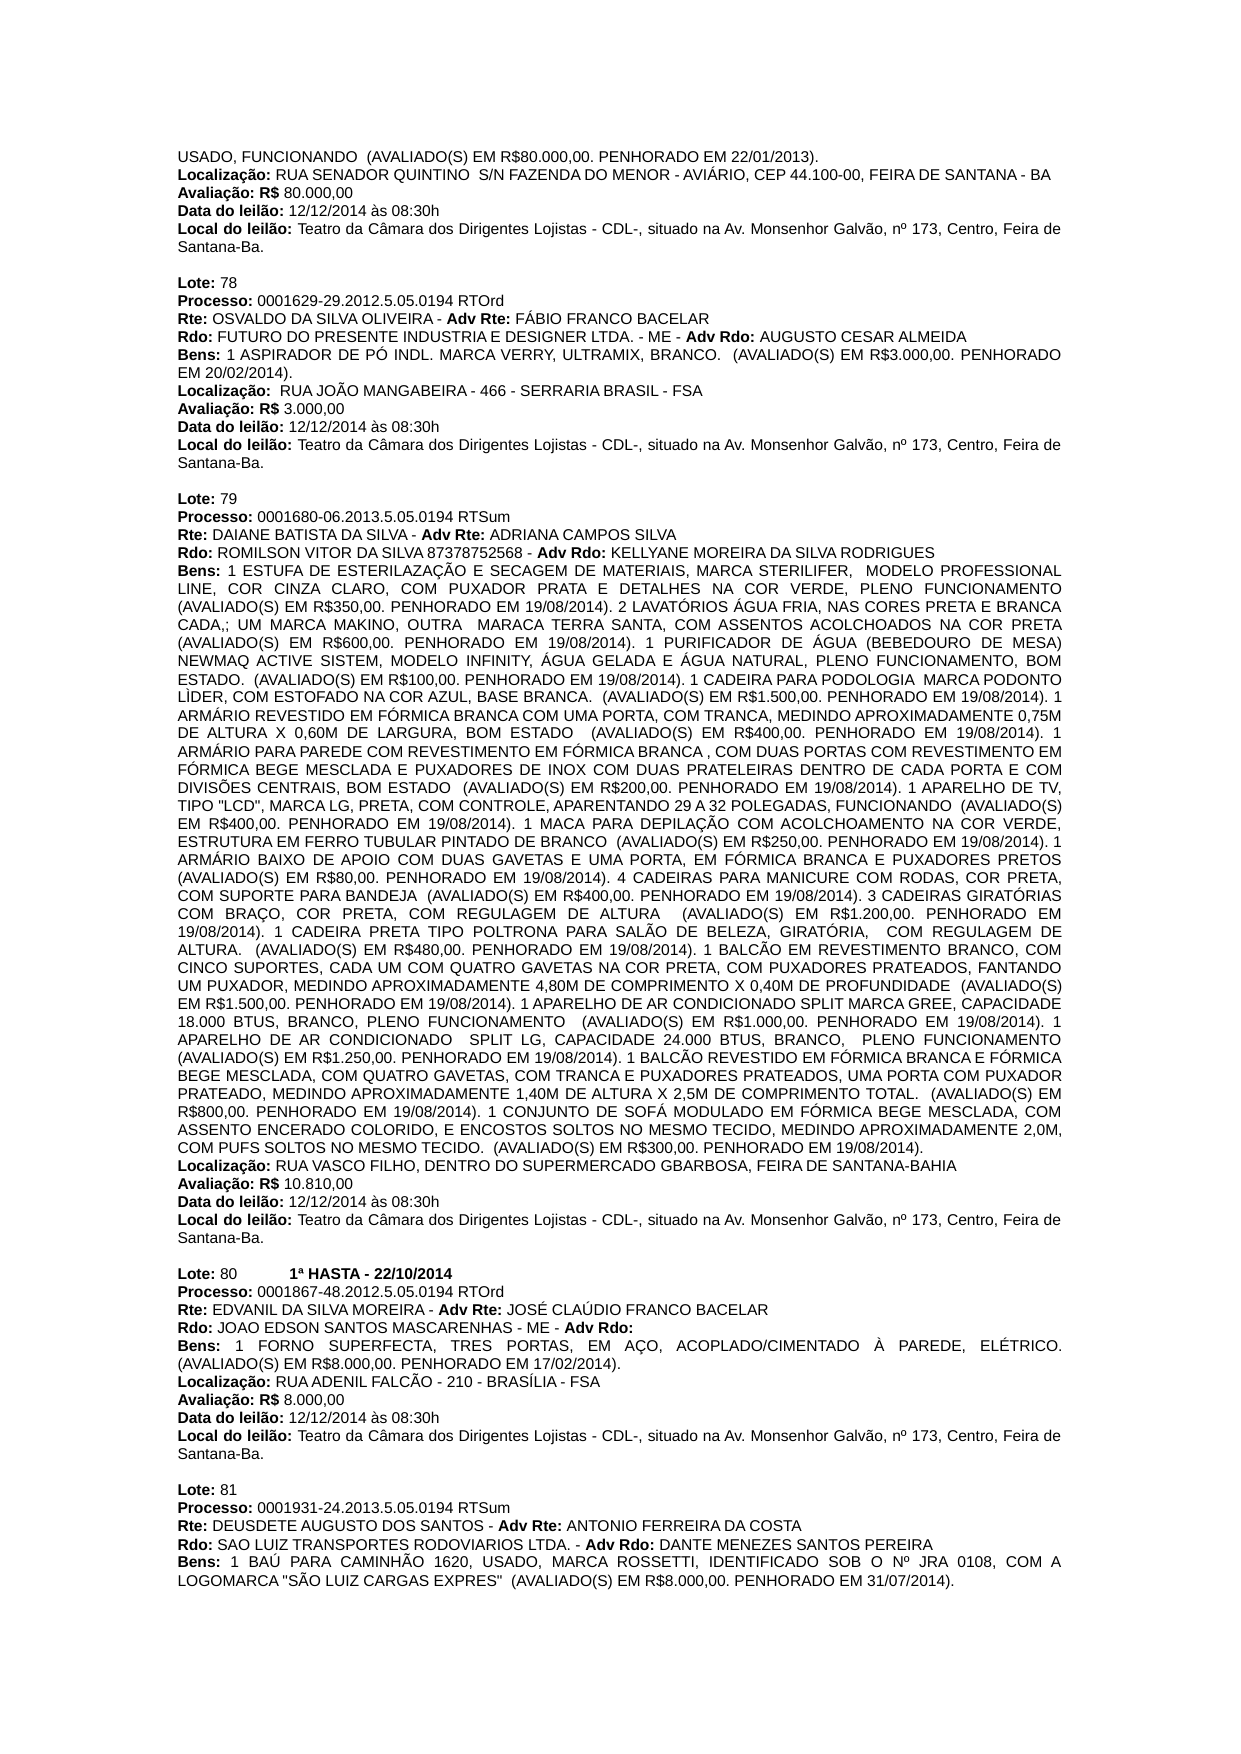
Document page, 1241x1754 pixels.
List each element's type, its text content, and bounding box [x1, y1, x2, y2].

text Localização: RUA VASCO FILHO, DENTRO DO SUPERMERCADO GBARBOSA, FEIRA DE SANTANA-BAHIA [177, 1157, 1063, 1175]
text Localização: RUA ADENIL FALCÃO - 210 - BRASÍLIA - FSA [177, 1373, 1063, 1391]
text Bens: 1 ESTUFA DE ESTERILAZAÇÃO E SECAGEM DE MATERIAIS, MARCA STERILIFER, MODELO PROFESSIONAL LINE, COR CINZA CLARO, COM PUXADOR PRATA E DETALHES NA COR VERDE, PLENO FUNCIONAMENTO (AVALIADO(S) EM R$350,00. PENHORADO EM 19/08/2014). 2 LAVATÓRIOS ÁGUA FRIA, NAS CORES PRETA E BRANCA CADA,; UM MARCA MAKINO, OUTRA MARACA TERRA SANTA, COM ASSENTOS ACOLCHOADOS NA COR PRETA (AVALIADO(S) EM R$600,00. PENHORADO EM 19/08/2014). 1 PURIFICADOR DE ÁGUA (BEBEDOURO DE MESA) NEWMAQ ACTIVE SISTEM, MODELO INFINITY, ÁGUA GELADA E ÁGUA NATURAL, PLENO FUNCIONAMENTO, BOM ESTADO. (AVALIADO(S) EM R$100,00. PENHORADO EM 19/08/2014). 1 CADEIRA PARA PODOLOGIA MARCA PODONTO LÌDER, COM ESTOFADO NA COR AZUL, BASE BRANCA. (AVALIADO(S) EM R$1.500,00. PENHORADO EM 19/08/2014). 1 ARMÁRIO REVESTIDO EM FÓRMICA BRANCA COM UMA PORTA, COM TRANCA, MEDINDO APROXIMADAMENTE 0,75M DE ALTURA X 0,60M DE LARGURA, BOM ESTADO (AVALIADO(S) EM R$400,00. PENHORADO EM 19/08/2014). 1 ARMÁRIO PARA PAREDE COM REVESTIMENTO EM FÓRMICA BRANCA , COM DUAS PORTAS COM REVESTIMENTO EM FÓRMICA BEGE MESCLADA E PUXADORES DE INOX COM DUAS PRATELEIRAS DENTRO DE CADA PORTA E COM DIVISÕES CENTRAIS, BOM ESTADO (AVALIADO(S) EM R$200,00. PENHORADO EM 19/08/2014). 1 APARELHO DE TV, TIPO "LCD", MARCA LG, PRETA, COM CONTROLE, APARENTANDO 29 A 32 POLEGADAS, FUNCIONANDO (AVALIADO(S) EM R$400,00. PENHORADO EM 19/08/2014). 1 MACA PARA DEPILAÇÃO COM ACOLCHOAMENTO NA COR VERDE, ESTRUTURA EM FERRO TUBULAR PINTADO DE BRANCO (AVALIADO(S) EM R$250,00. PENHORADO EM 19/08/2014). 1 ARMÁRIO BAIXO DE APOIO COM DUAS GAVETAS E UMA PORTA, EM FÓRMICA BRANCA E PUXADORES PRETOS (AVALIADO(S) EM R$80,00. PENHORADO EM 19/08/2014). 4 CADEIRAS PARA MANICURE COM RODAS, COR PRETA, COM SUPORTE PARA BANDEJA (AVALIADO(S) EM R$400,00. PENHORADO EM 19/08/2014). 3 CADEIRAS GIRATÓRIAS COM BRAÇO, COR PRETA, COM REGULAGEM DE ALTURA (AVALIADO(S) EM R$1.200,00. PENHORADO EM 19/08/2014). 1 CADEIRA PRETA TIPO POLTRONA PARA SALÃO DE BELEZA, GIRATÓRIA, COM REGULAGEM DE ALTURA. (AVALIADO(S) EM R$480,00. PENHORADO EM 19/08/2014). 1 BALCÃO EM REVESTIMENTO BRANCO, COM CINCO SUPORTES, CADA UM COM QUATRO GAVETAS NA COR PRETA, COM PUXADORES PRATEADOS, FANTANDO UM PUXADOR, MEDINDO APROXIMADAMENTE 4,80M DE COMPRIMENTO X 0,40M DE PROFUNDIDADE (AVALIADO(S) EM R$1.500,00. PENHORADO EM 19/08/2014). 1 APARELHO DE AR CONDICIONADO SPLIT MARCA GREE, CAPACIDADE 18.000 BTUS, BRANCO, PLENO FUNCIONAMENTO (AVALIADO(S) EM R$1.000,00. PENHORADO EM 19/08/2014). 1 APARELHO DE AR CONDICIONADO SPLIT LG, CAPACIDADE 24.000 BTUS, BRANCO, PLENO FUNCIONAMENTO (AVALIADO(S) EM R$1.250,00. PENHORADO EM 19/08/2014). 1 BALCÃO REVESTIDO EM FÓRMICA BRANCA E FÓRMICA BEGE MESCLADA, COM QUATRO GAVETAS, COM TRANCA E PUXADORES PRATEADOS, UMA PORTA COM PUXADOR PRATEADO, MEDINDO APROXIMADAMENTE 1,40M DE ALTURA X 2,5M DE COMPRIMENTO TOTAL. (AVALIADO(S) EM R$800,00. PENHORADO EM 19/08/2014). 1 CONJUNTO DE SOFÁ MODULADO EM FÓRMICA BEGE MESCLADA, COM ASSENTO ENCERADO COLORIDO, E ENCOSTOS SOLTOS NO MESMO TECIDO, MEDINDO APROXIMADAMENTE 2,0M, COM PUFS SOLTOS NO MESMO TECIDO. (AVALIADO(S) EM R$300,00. PENHORADO EM 19/08/2014). [177, 562, 1063, 1157]
text Local do leilão: Teatro da Câmara dos Dirigentes Lojistas - CDL-, situado na Av. Monsenhor Galvão, nº 173, Centro, Feira de Santana-Ba. [177, 1211, 1063, 1247]
text Avaliação: R$ 80.000,00 [177, 184, 1063, 202]
text Avaliação: R$ 3.000,00 [177, 400, 1063, 418]
text Data do leilão: 12/12/2014 às 08:30h [177, 1409, 1063, 1427]
text Data do leilão: 12/12/2014 às 08:30h [177, 418, 1063, 436]
text Rte: OSVALDO DA SILVA OLIVEIRA - Adv Rte: FÁBIO FRANCO BACELAR [177, 310, 1063, 328]
text Processo: 0001867-48.2012.5.05.0194 RTOrd [177, 1283, 1063, 1301]
text Bens: 1 BAÚ PARA CAMINHÃO 1620, USADO, MARCA ROSSETTI, IDENTIFICADO SOB O Nº JRA 0108, COM A LOGOMARCA "SÃO LUIZ CARGAS EXPRES" (AVALIADO(S) EM R$8.000,00. PENHORADO EM 31/07/2014). [177, 1553, 1063, 1589]
text Rdo: ROMILSON VITOR DA SILVA 87378752568 - Adv Rdo: KELLYANE MOREIRA DA SILVA RODRIGUES [177, 544, 1063, 562]
text Rte: EDVANIL DA SILVA MOREIRA - Adv Rte: JOSÉ CLAÚDIO FRANCO BACELAR [177, 1301, 1063, 1319]
text Lote: 81 [177, 1481, 1063, 1499]
text Bens: 1 ASPIRADOR DE PÓ INDL. MARCA VERRY, ULTRAMIX, BRANCO. (AVALIADO(S) EM R$3.000,00. PENHORADO EM 20/02/2014). [177, 346, 1063, 382]
text Avaliação: R$ 10.810,00 [177, 1175, 1063, 1193]
text Data do leilão: 12/12/2014 às 08:30h [177, 202, 1063, 220]
text Rte: DEUSDETE AUGUSTO DOS SANTOS - Adv Rte: ANTONIO FERREIRA DA COSTA [177, 1517, 1063, 1535]
text Rdo: SAO LUIZ TRANSPORTES RODOVIARIOS LTDA. - Adv Rdo: DANTE MENEZES SANTOS PEREIRA [177, 1535, 1063, 1553]
text Lote: 79 [177, 490, 1063, 508]
text Avaliação: R$ 8.000,00 [177, 1391, 1063, 1409]
text Processo: 0001680-06.2013.5.05.0194 RTSum [177, 508, 1063, 526]
text Local do leilão: Teatro da Câmara dos Dirigentes Lojistas - CDL-, situado na Av. Monsenhor Galvão, nº 173, Centro, Feira de Santana-Ba. [177, 220, 1063, 256]
text Processo: 0001629-29.2012.5.05.0194 RTOrd [177, 292, 1063, 310]
text Rdo: JOAO EDSON SANTOS MASCARENHAS - ME - Adv Rdo: [177, 1319, 1063, 1337]
text Rte: DAIANE BATISTA DA SILVA - Adv Rte: ADRIANA CAMPOS SILVA [177, 526, 1063, 544]
text Local do leilão: Teatro da Câmara dos Dirigentes Lojistas - CDL-, situado na Av. Monsenhor Galvão, nº 173, Centro, Feira de Santana-Ba. [177, 1427, 1063, 1463]
text Processo: 0001931-24.2013.5.05.0194 RTSum [177, 1499, 1063, 1517]
text Localização: RUA JOÃO MANGABEIRA - 466 - SERRARIA BRASIL - FSA [177, 382, 1063, 400]
text Lote: 80 1ª HASTA - 22/10/2014 [177, 1265, 1063, 1283]
text Lote: 78 [177, 274, 1063, 292]
text Localização: RUA SENADOR QUINTINO S/N FAZENDA DO MENOR - AVIÁRIO, CEP 44.100-00, FEIRA DE SANTANA - BA [177, 166, 1063, 184]
text Rdo: FUTURO DO PRESENTE INDUSTRIA E DESIGNER LTDA. - ME - Adv Rdo: AUGUSTO CESAR ALMEIDA [177, 328, 1063, 346]
text Bens: 1 FORNO SUPERFECTA, TRES PORTAS, EM AÇO, ACOPLADO/CIMENTADO À PAREDE, ELÉTRICO. (AVALIADO(S) EM R$8.000,00. PENHORADO EM 17/02/2014). [177, 1337, 1063, 1373]
text Data do leilão: 12/12/2014 às 08:30h [177, 1193, 1063, 1211]
text Local do leilão: Teatro da Câmara dos Dirigentes Lojistas - CDL-, situado na Av. Monsenhor Galvão, nº 173, Centro, Feira de Santana-Ba. [177, 436, 1063, 472]
text USADO, FUNCIONANDO (AVALIADO(S) EM R$80.000,00. PENHORADO EM 22/01/2013). [177, 148, 1063, 166]
